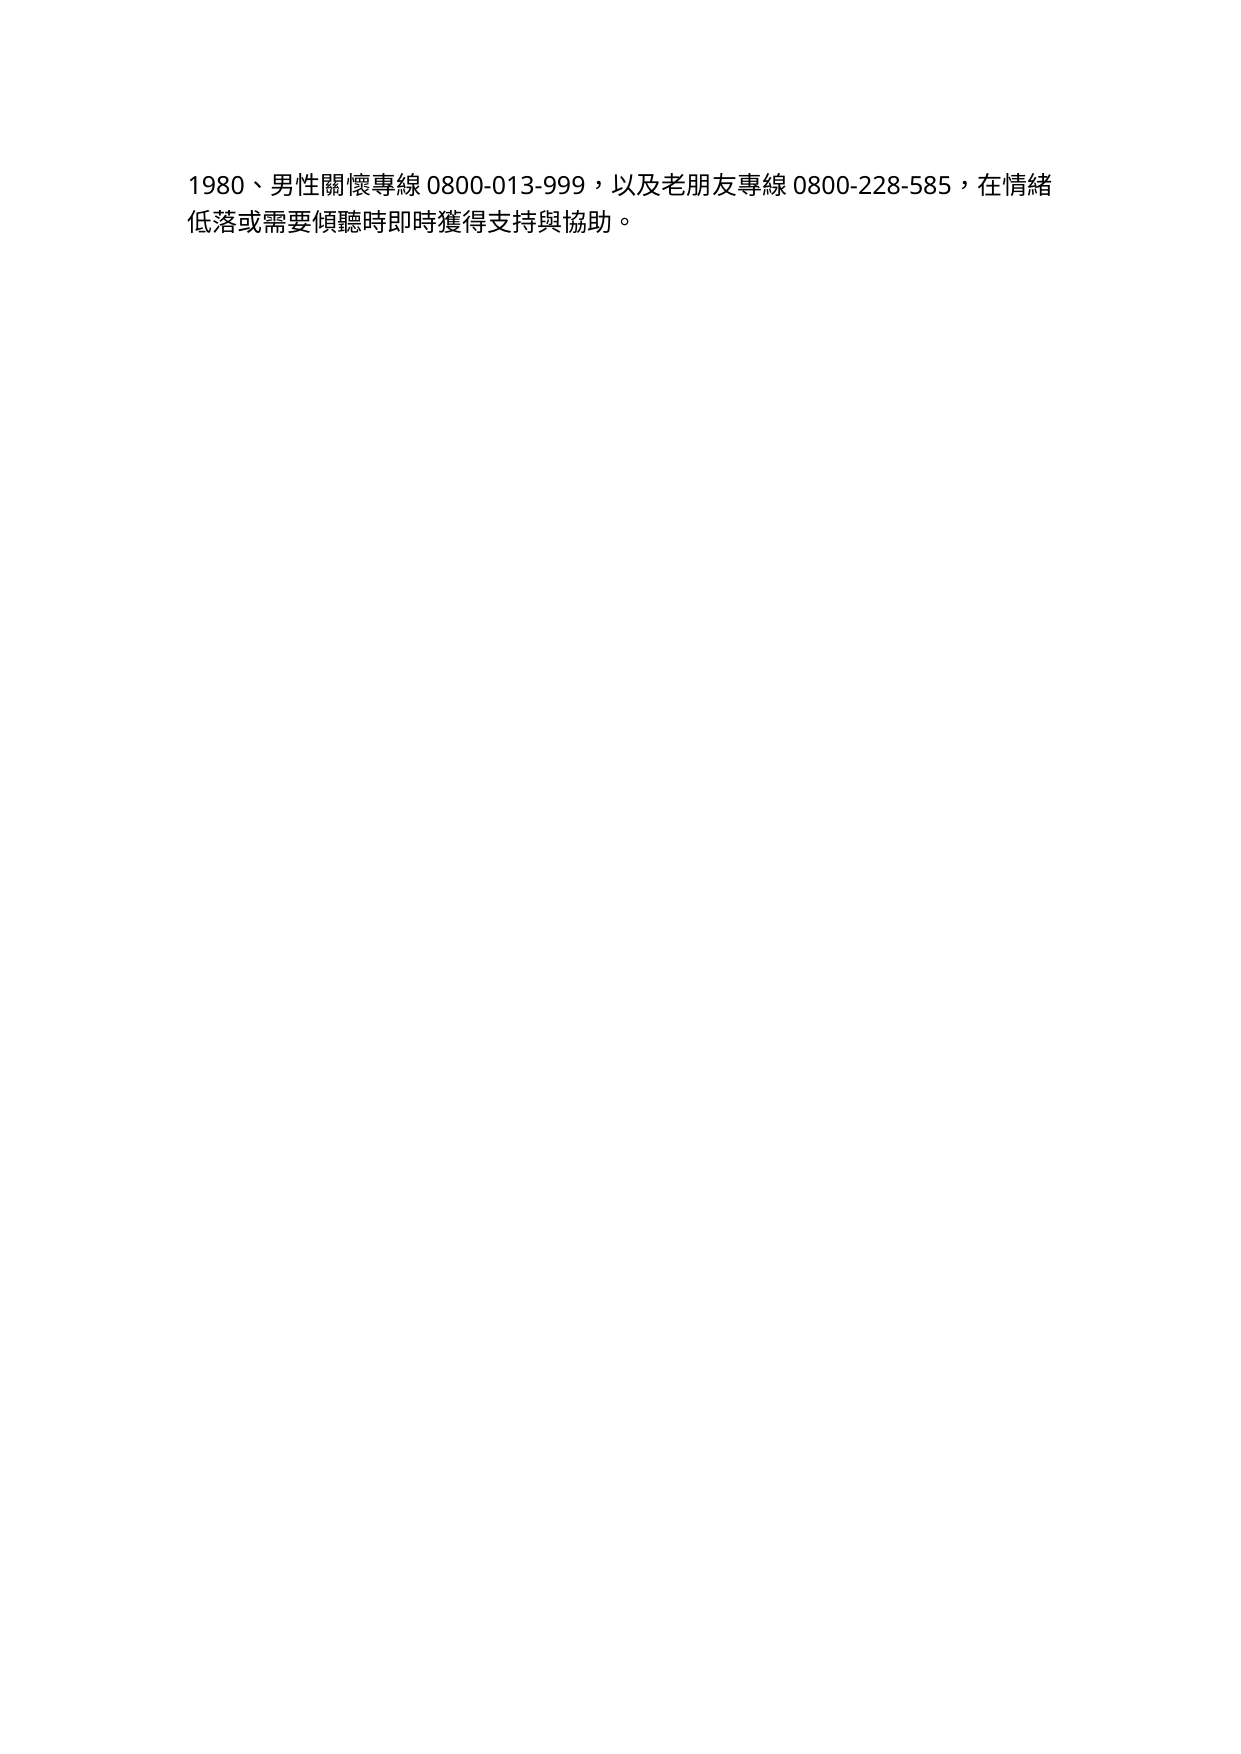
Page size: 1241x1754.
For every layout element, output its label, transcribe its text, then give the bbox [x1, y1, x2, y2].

text 1980、男性關懷專線0800-013-999，以及老朋友專線0800-228-585，在情緒低落或需要傾聽時即時獲得支持與協助。 [187, 164, 1053, 239]
